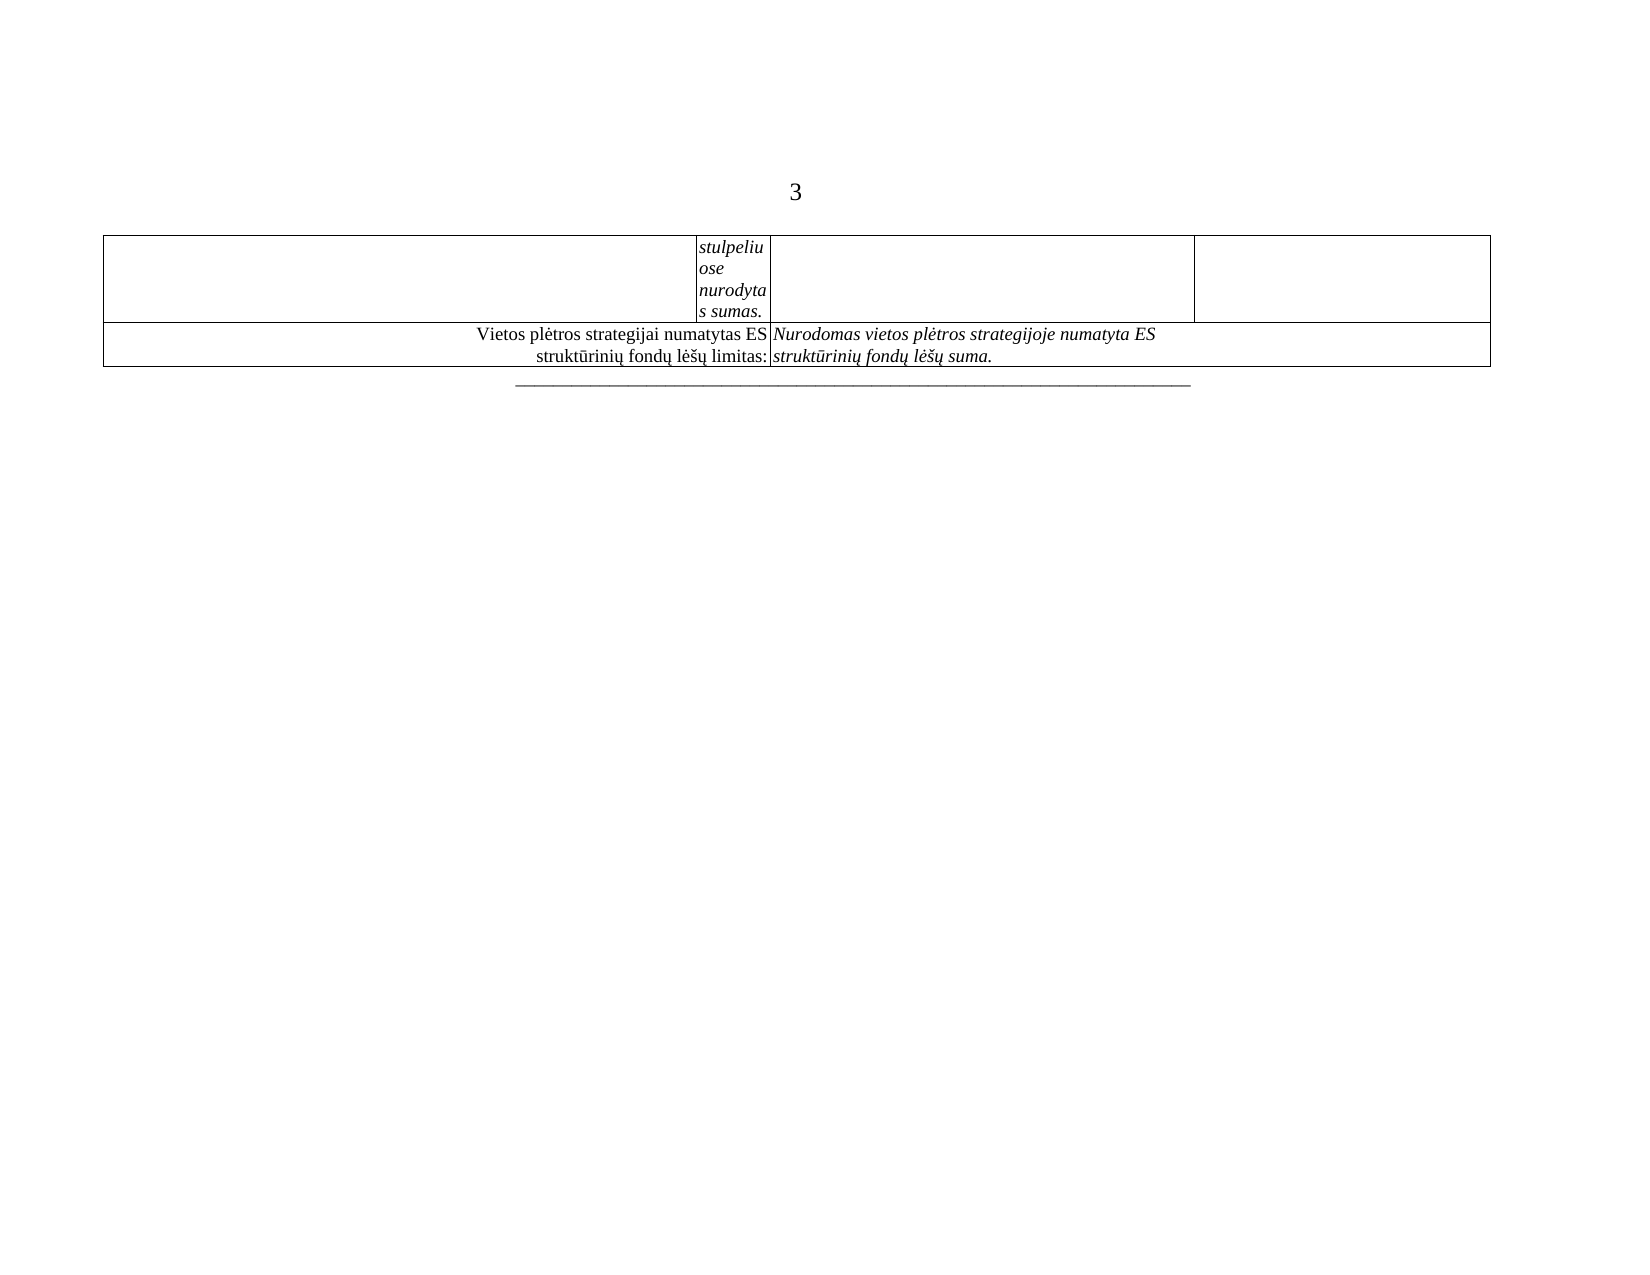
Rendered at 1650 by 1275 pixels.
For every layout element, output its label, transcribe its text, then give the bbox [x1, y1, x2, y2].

table_cell [349, 236, 429, 322]
table_cell stulpeliuose nurodytas sumas. [697, 236, 770, 322]
table_cell [1195, 236, 1490, 322]
text ________________________________________________________________________ [515, 367, 1487, 389]
table_cell Nurodomas vietos plėtros strategijoje numatyta ES struktūrinių fondų lėšų suma. [771, 323, 1194, 366]
table_cell [349, 323, 429, 366]
table_cell Vietos plėtros strategijai numatytas ES struktūrinių fondų lėšų limitas: [429, 323, 770, 366]
table_cell [104, 236, 260, 322]
table_cell [260, 236, 349, 322]
table_cell [429, 236, 696, 322]
table_cell [771, 236, 1194, 322]
table_cell [104, 323, 260, 366]
table_cell [260, 323, 349, 366]
table_cell [1194, 323, 1490, 366]
